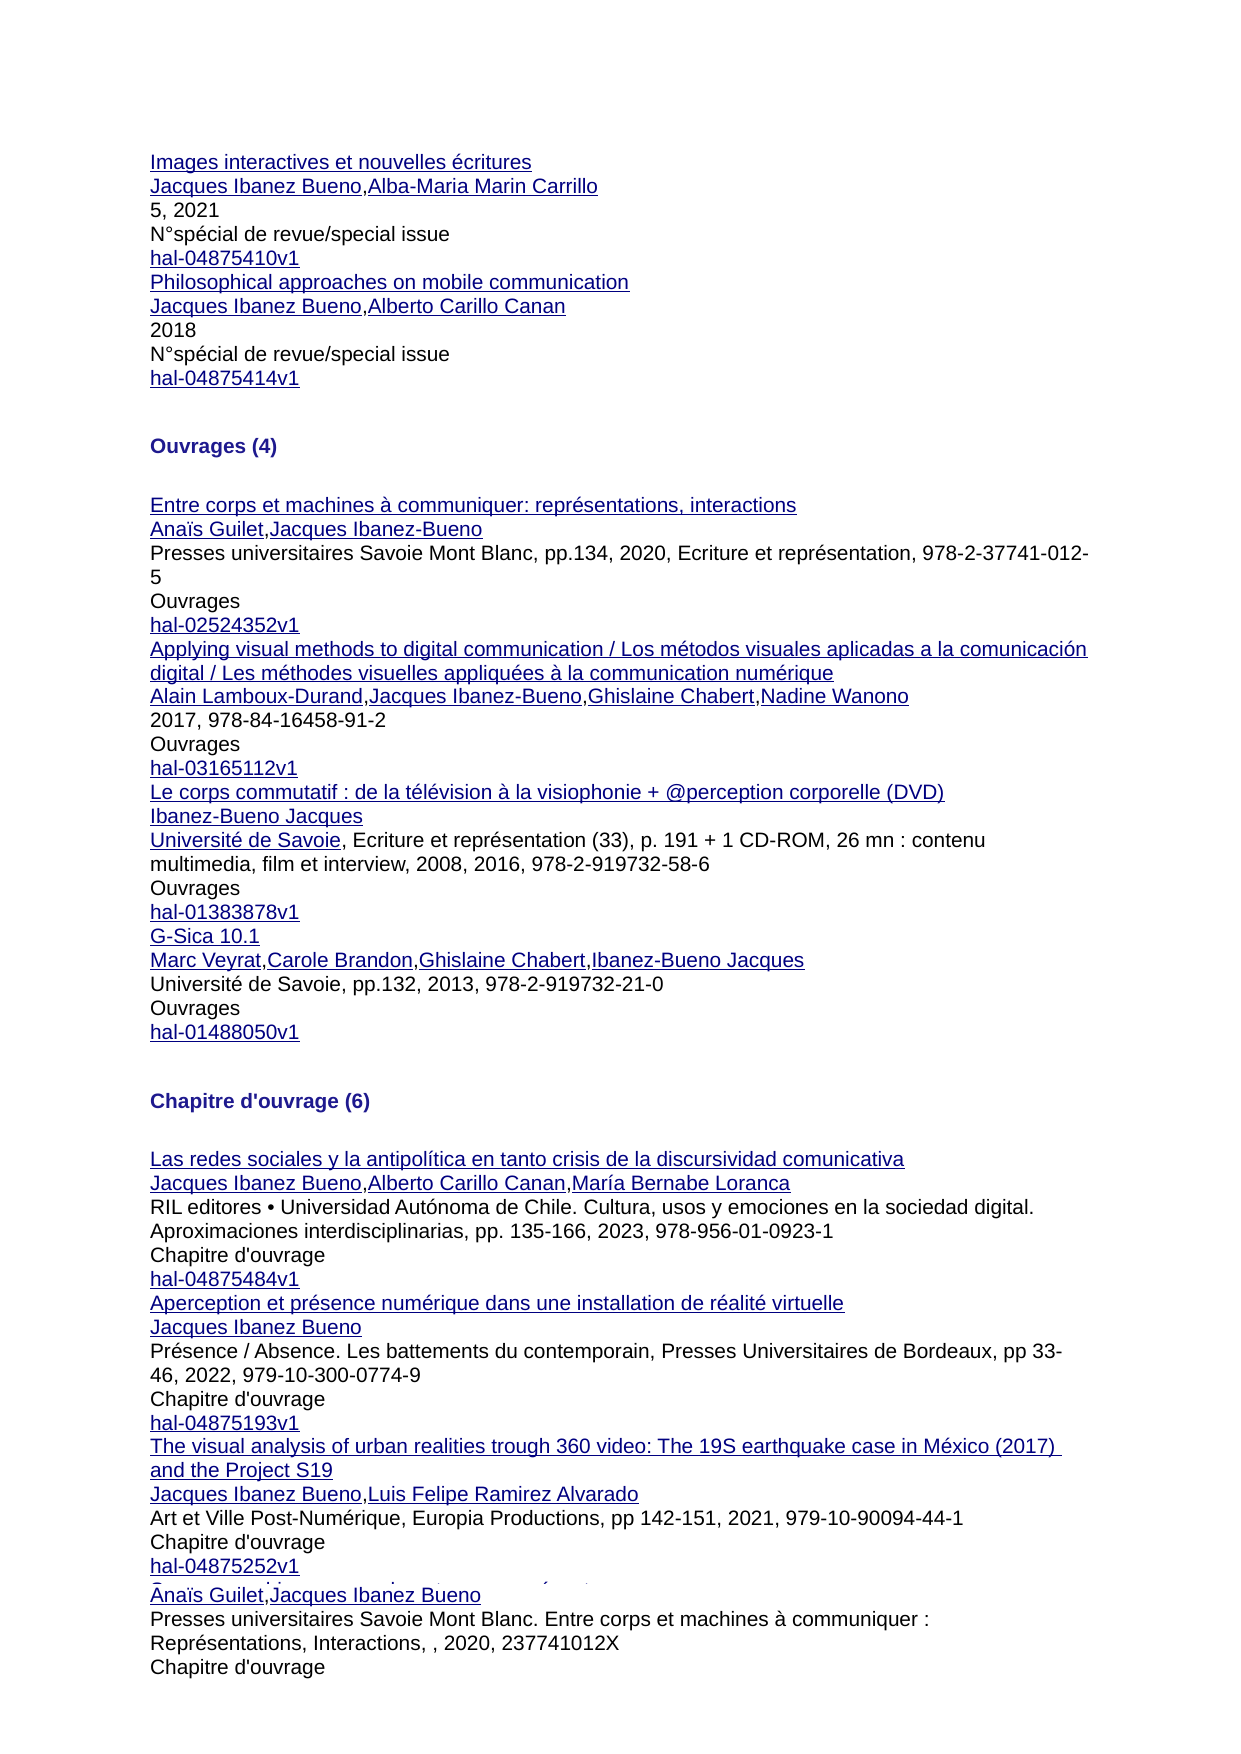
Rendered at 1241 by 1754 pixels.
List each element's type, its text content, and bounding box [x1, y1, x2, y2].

table_header Images interactives et nouvelles écritures Jacques Ibanez Bueno,Alba-Maria Marin Carrillo 5, 2021 N°spécial de revue/special issue hal-04875410v1 [150, 150, 1090, 270]
table_header Entre corps et machines à communiquer: représentations, interactions Anaïs Guilet,Jacques Ibanez-Bueno Presses universitaires Savoie Mont Blanc, pp.134, 2020, Ecriture et représentation, 978-2-37741-012-5 Ouvrages hal-02524352v1 [150, 493, 1090, 636]
table_cell Sam ex machina : corps absents, corps présents Anaïs Guilet,Jacques Ibanez Bueno Presses universitaires Savoie Mont Blanc. Entre corps et machines à communiquer : Représentations, Interactions, , 2020, 237741012X Chapitre d'ouvrage hal-04767806v1 [150, 1578, 1090, 1679]
table_cell G-Sica 10.1 Marc Veyrat,Carole Brandon,Ghislaine Chabert,Ibanez-Bueno Jacques Université de Savoie, pp.132, 2013, 978-2-919732-21-0 Ouvrages hal-01488050v1 [150, 924, 1090, 1044]
table_header Las redes sociales y la antipolítica en tanto crisis de la discursividad comunicativa Jacques Ibanez Bueno,Alberto Carillo Canan,María Bernabe Loranca RIL editores • Universidad Autónoma de Chile. Cultura, usos y emociones en la sociedad digital. Aproximaciones interdisciplinarias, pp. 135-166, 2023, 978-956-01-0923-1 Chapitre d'ouvrage hal-04875484v1 [150, 1147, 1090, 1291]
table_cell Philosophical approaches on mobile communication Jacques Ibanez Bueno,Alberto Carillo Canan 2018 N°spécial de revue/special issue hal-04875414v1 [150, 270, 1090, 389]
subtitle Ouvrages (4) [150, 434, 1090, 458]
table_cell Le corps commutatif : de la télévision à la visiophonie + @perception corporelle (DVD) Ibanez-Bueno Jacques Université de Savoie, Ecriture et représentation (33), p. 191 + 1 CD-ROM, 26 mn : contenu multimedia, film et interview, 2008, 2016, 978-2-919732-58-6 Ouvrages hal-01383878v1 [150, 780, 1090, 924]
table_cell The visual analysis of urban realities trough 360 video: The 19S earthquake case in México (2017) and the Project S19 Jacques Ibanez Bueno,Luis Felipe Ramirez Alvarado Art et Ville Post-Numérique, Europia Productions, pp 142-151, 2021, 979-10-90094-44-1 Chapitre d'ouvrage hal-04875252v1 [150, 1434, 1090, 1578]
subtitle Chapitre d'ouvrage (6) [150, 1088, 1090, 1112]
table_cell Aperception et présence numérique dans une installation de réalité virtuelle Jacques Ibanez Bueno Présence / Absence. Les battements du contemporain, Presses Universitaires de Bordeaux, pp 33-46, 2022, 979-10-300-0774-9 Chapitre d'ouvrage hal-04875193v1 [150, 1291, 1090, 1434]
table_cell Applying visual methods to digital communication / Los métodos visuales aplicadas a la comunicación digital / Les méthodes visuelles appliquées à la communication numérique Alain Lamboux-Durand,Jacques Ibanez-Bueno,Ghislaine Chabert,Nadine Wanono 2017, 978-84-16458-91-2 Ouvrages hal-03165112v1 [150, 636, 1090, 780]
